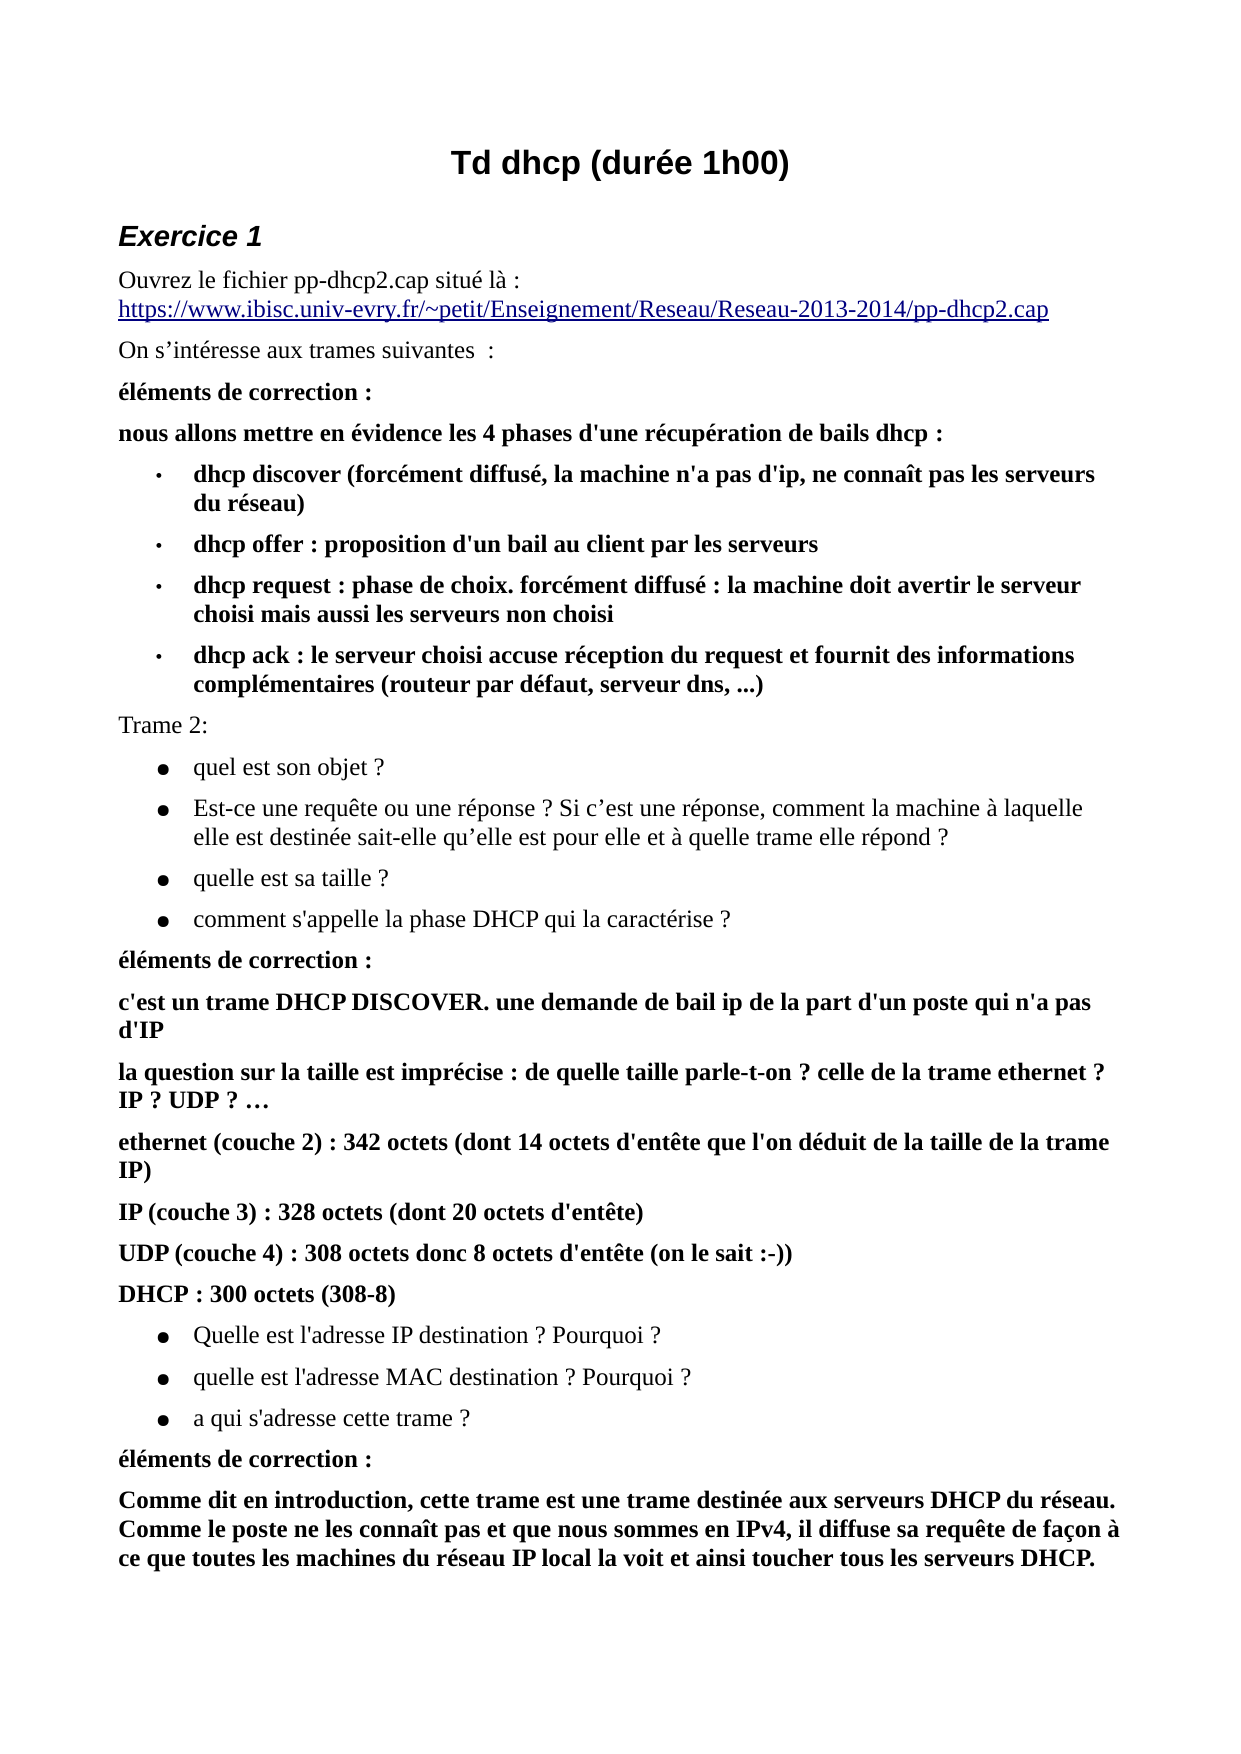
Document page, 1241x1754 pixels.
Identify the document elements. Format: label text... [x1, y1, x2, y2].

text nous allons mettre en évidence les 4 phases d'une récupération de bails dhcp : [118, 418, 1122, 447]
list comment s'appelle la phase DHCP qui la caractérise ? [156, 904, 1122, 933]
list dhcp discover (forcément diffusé, la machine n'a pas d'ip, ne connaît pas les serveurs du réseau) [156, 459, 1122, 517]
text ethernet (couche 2) : 342 octets (dont 14 octets d'entête que l'on déduit de la taille de la trame IP) [118, 1127, 1122, 1184]
subtitle Td dhcp (durée 1h0­0) [118, 143, 1122, 182]
list quelle est sa taille ? [156, 863, 1122, 892]
text la question sur la taille est imprécise : de quelle taille parle-t-on ? celle de la trame ethernet ? IP ? UDP ? … [118, 1057, 1122, 1114]
list Quelle est l'adresse IP destination ? Pourquoi ? [156, 1320, 1122, 1349]
list dhcp offer : proposition d'un bail au client par les serveurs [156, 529, 1122, 558]
text DHCP : 300 octets (308-8) [118, 1279, 1122, 1308]
list quelle est l'adresse MAC destination ? Pourquoi ? [156, 1362, 1122, 1390]
text éléments de correction : [118, 945, 1122, 974]
list quel est son objet ? [156, 752, 1122, 780]
text éléments de correction : [118, 1444, 1122, 1473]
subtitle Exercice 1 [118, 219, 1122, 253]
text c'est un trame DHCP DISCOVER. une demande de bail ip de la part d'un poste qui n'a pas d'IP [118, 987, 1122, 1044]
text Trame 2: [118, 710, 1122, 739]
list Est-ce une requête ou une réponse ? Si c’est une réponse, comment la machine à laquelle elle est destinée sait-elle qu’elle est pour elle et à quelle trame elle répond ? [156, 793, 1122, 850]
text UDP (couche 4) : 308 octets donc 8 octets d'entête (on le sait :-)) [118, 1238, 1122, 1267]
list dhcp ack : le serveur choisi accuse réception du request et fournit des informations complémentaires (routeur par défaut, serveur dns, ...) [156, 640, 1122, 698]
text Ouvrez le fichier pp-dhcp2.cap situé là : https://www.ibisc.univ-evry.fr/~petit/Enseignement/Reseau/Reseau-2013-2014/pp-dhcp2.cap [118, 265, 1122, 323]
text IP (couche 3) : 328 octets (dont 20 octets d'entête) [118, 1197, 1122, 1225]
text Comme dit en introduction, cette trame est une trame destinée aux serveurs DHCP du réseau. Comme le poste ne les connaît pas et que nous sommes en IPv4, il diffuse sa requête de façon à ce que toutes les machines du réseau IP local la voit et ainsi toucher tous les serveurs DHCP. [118, 1485, 1122, 1572]
list dhcp request : phase de choix. forcément diffusé : la machine doit avertir le serveur choisi mais aussi les serveurs non choisi [156, 570, 1122, 628]
text éléments de correction : [118, 377, 1122, 405]
list a qui s'adresse cette trame ? [156, 1403, 1122, 1432]
text On s’intéresse aux trames suivantes : [118, 335, 1122, 364]
